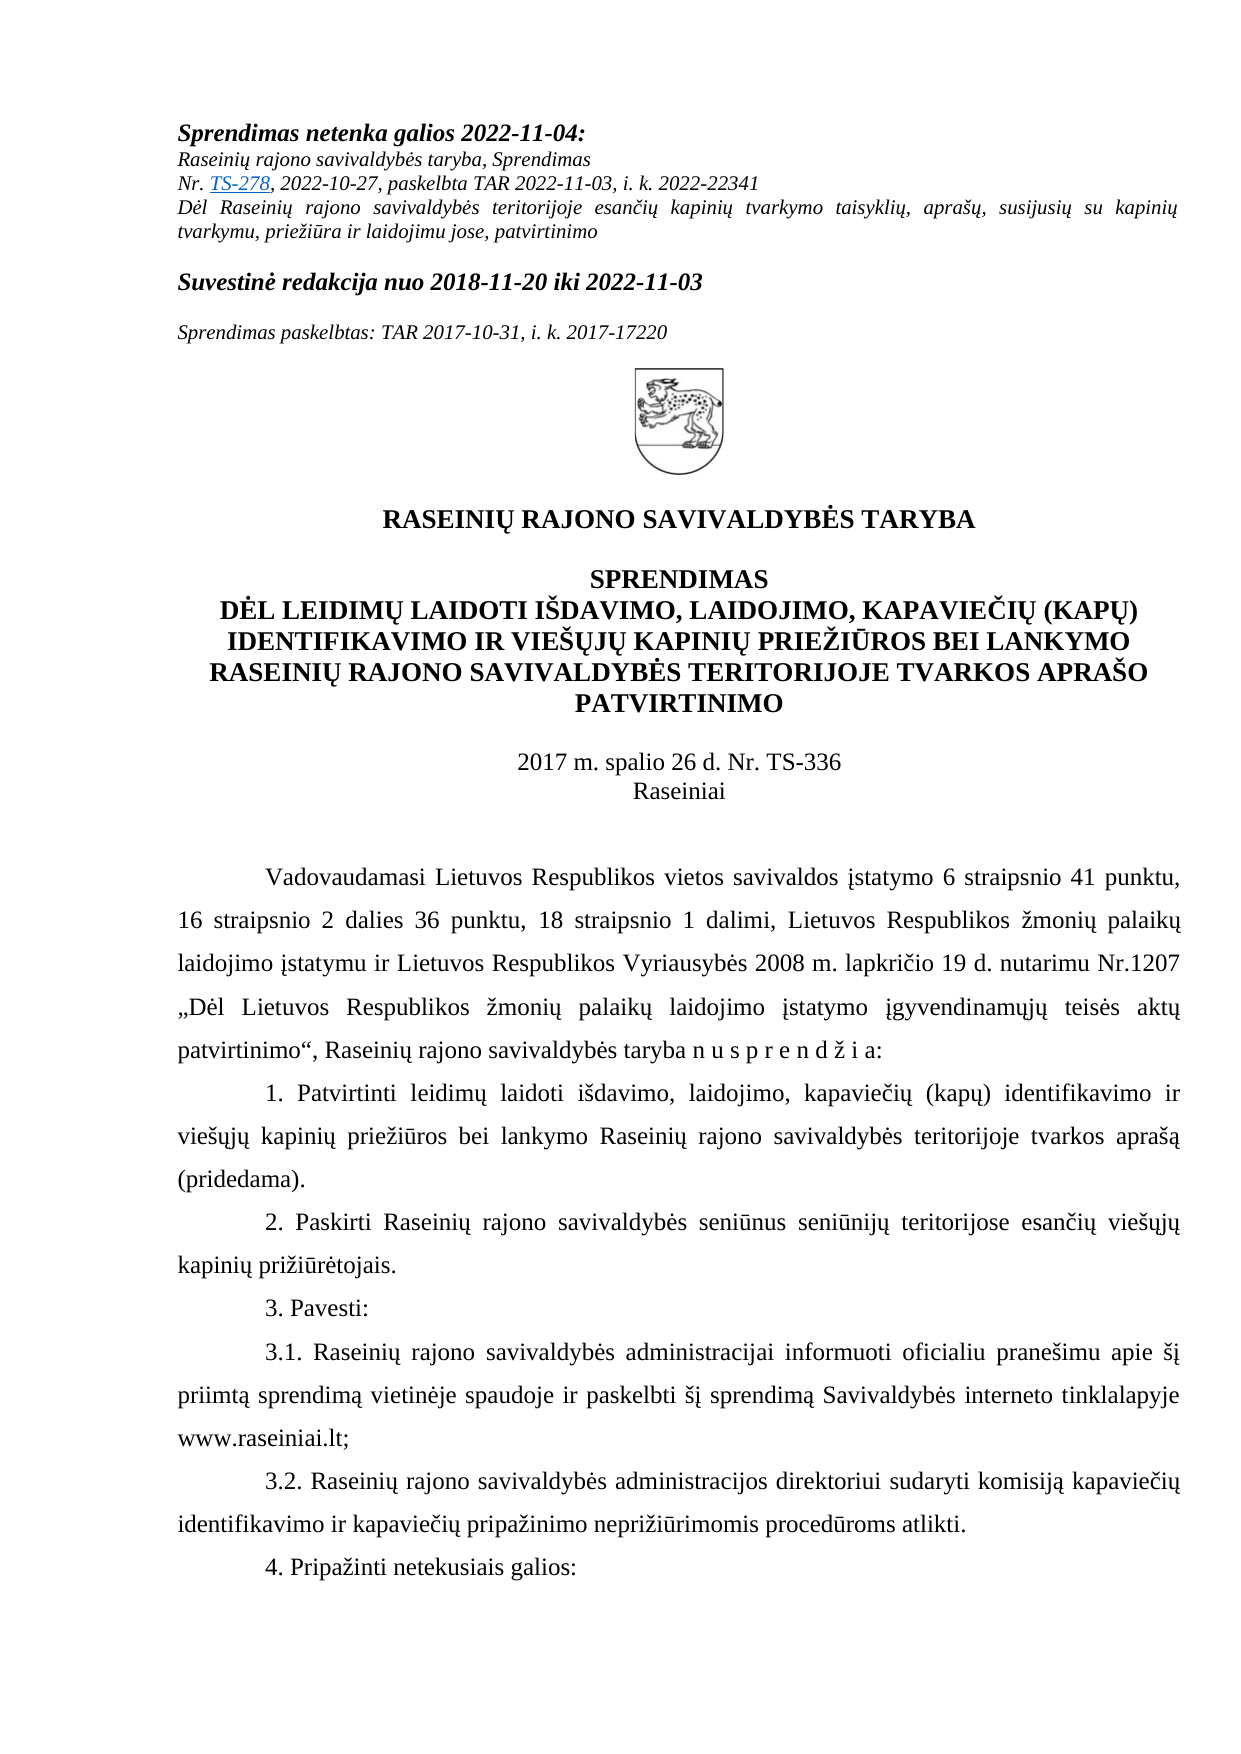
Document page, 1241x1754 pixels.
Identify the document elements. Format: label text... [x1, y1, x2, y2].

text DĖL LEIDIMŲ LAIDOTI IŠDAVIMO, LAIDOJIMO, KAPAVIEČIŲ (KAPŲ) IDENTIFIKAVIMO IR VIEŠŲJŲ KAPINIŲ PRIEŽIŪROS BEI LANKYMO RASEINIŲ RAJONO SAVIVALDYBĖS TERITORIJOJE TVARKOS APRAŠO PATVIRTINIMO [177, 594, 1181, 718]
text Sprendimas paskelbtas: TAR 2017-10-31, i. k. 2017-17220 [177, 320, 1181, 344]
text 3. Pavesti: [177, 1293, 1181, 1322]
text SPRENDIMAS [177, 563, 1181, 594]
text 3.2. Raseinių rajono savivaldybės administracijos direktoriui sudaryti komisiją kapaviečių identifikavimo ir kapaviečių pripažinimo neprižiūrimomis procedūroms atlikti. [177, 1466, 1181, 1538]
text Dėl Raseinių rajono savivaldybės teritorijoje esančių kapinių tvarkymo taisyklių, aprašų, susijusių su kapinių tvarkymu, priežiūra ir laidojimu jose, patvirtinimo [177, 195, 1181, 243]
text Raseinių rajono savivaldybės taryba, Sprendimas [177, 147, 1181, 171]
text 3.1. Raseinių rajono savivaldybės administracijai informuoti oficialiu pranešimu apie šį priimtą sprendimą vietinėje spaudoje ir paskelbti šį sprendimą Savivaldybės interneto tinklalapyje www.raseiniai.lt; [177, 1337, 1181, 1452]
text Sprendimas netenka galios 2022-11-04: [177, 118, 1181, 147]
text 1. Patvirtinti leidimų laidoti išdavimo, laidojimo, kapaviečių (kapų) identifikavimo ir viešųjų kapinių priežiūros bei lankymo Raseinių rajono savivaldybės teritorijoje tvarkos aprašą (pridedama). [177, 1078, 1181, 1193]
text RASEINIŲ RAJONO SAVIVALDYBĖS TARYBA [177, 503, 1181, 534]
text 2017 m. spalio 26 d. Nr. TS-336 [177, 747, 1181, 776]
text 4. Pripažinti netekusiais galios: [177, 1552, 1181, 1581]
text Suvestinė redakcija nuo 2018-11-20 iki 2022-11-03 [177, 267, 1181, 296]
text Vadovaudamasi Lietuvos Respublikos vietos savivaldos įstatymo 6 straipsnio 41 punktu, 16 straipsnio 2 dalies 36 punktu, 18 straipsnio 1 dalimi, Lietuvos Respublikos žmonių palaikų laidojimo įstatymu ir Lietuvos Respublikos Vyriausybės 2008 m. lapkričio 19 d. nutarimu Nr.1207 „Dėl Lietuvos Respublikos žmonių palaikų laidojimo įstatymo įgyvendinamųjų teisės aktų patvirtinimo“, Raseinių rajono savivaldybės taryba n u s p r e n d ž i a: [177, 862, 1181, 1063]
text Raseiniai [177, 776, 1181, 805]
text 2. Paskirti Raseinių rajono savivaldybės seniūnus seniūnijų teritorijose esančių viešųjų kapinių prižiūrėtojais. [177, 1207, 1181, 1279]
text Nr. TS-278, 2022-10-27, paskelbta TAR 2022-11-03, i. k. 2022-22341 [177, 171, 1181, 195]
